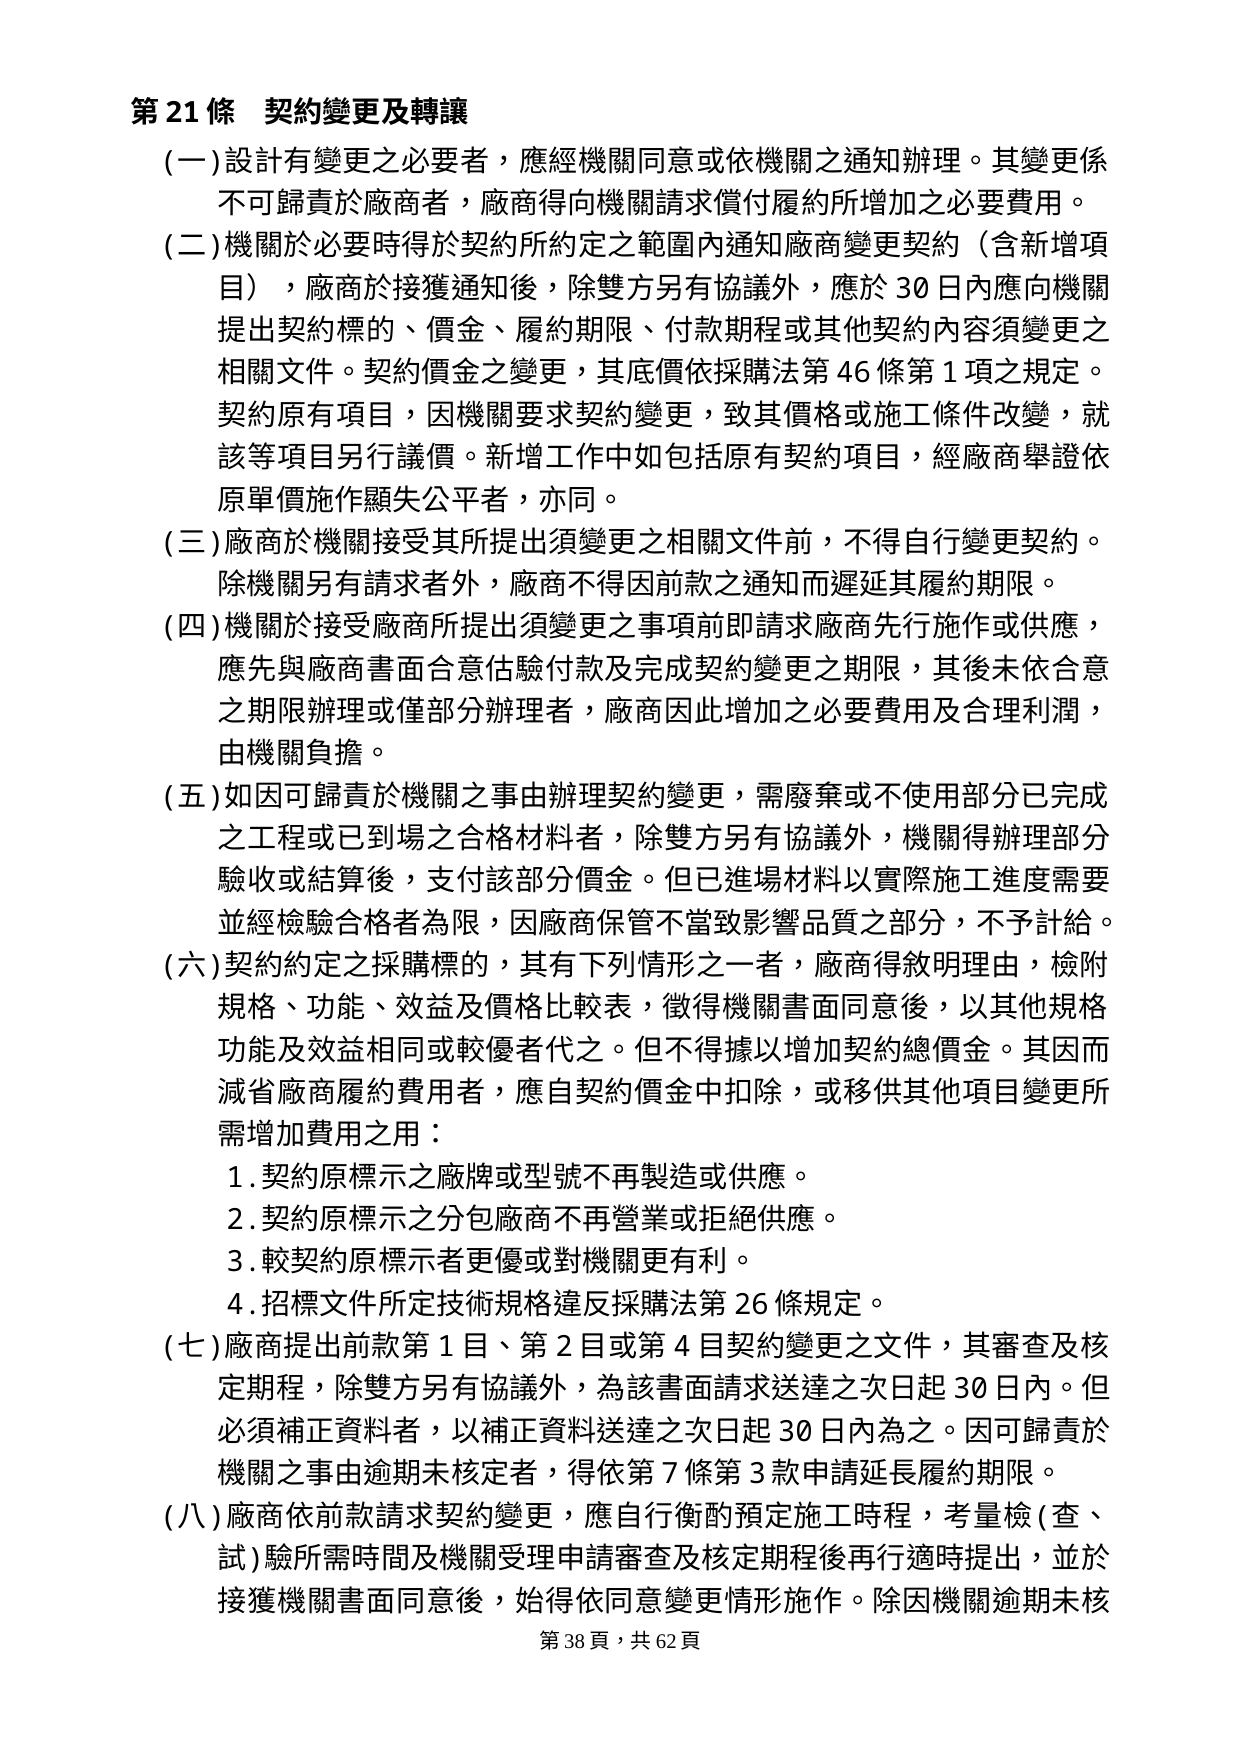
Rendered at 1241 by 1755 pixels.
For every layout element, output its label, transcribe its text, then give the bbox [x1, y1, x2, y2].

text 3.較契約原標示者更優或對機關更有利。 [226, 1238, 1104, 1280]
text 契約原有項目，因機關要求契約變更，致其價格或施工條件改變，就該等項目另行議價。新增工作中如包括原有契約項目，經廠商舉證依原單價施作顯失公平者，亦同。 [217, 391, 1110, 518]
text 2.契約原標示之分包廠商不再營業或拒絕供應。 [226, 1196, 1104, 1238]
text (四)機關於接受廠商所提出須變更之事項前即請求廠商先行施作或供應，應先與廠商書面合意估驗付款及完成契約變更之期限，其後未依合意之期限辦理或僅部分辦理者，廠商因此增加之必要費用及合理利潤，由機關負擔。 [159, 603, 1110, 772]
text (六)契約約定之採購標的，其有下列情形之一者，廠商得敘明理由，檢附規格、功能、效益及價格比較表，徵得機關書面同意後，以其他規格、功能及效益相同或較優者代之。但不得據以增加契約總價金。其因而減省廠商履約費用者，應自契約價金中扣除，或移供其他項目變更所需增加費用之用： [159, 942, 1110, 1153]
text (三)廠商於機關接受其所提出須變更之相關文件前，不得自行變更契約。除機關另有請求者外，廠商不得因前款之通知而遲延其履約期限。 [159, 518, 1110, 603]
text 4.招標文件所定技術規格違反採購法第26條規定。 [226, 1280, 1104, 1323]
text (二)機關於必要時得於契約所約定之範圍內通知廠商變更契約（含新增項目），廠商於接獲通知後，除雙方另有協議外，應於30日內應向機關提出契約標的、價金、履約期限、付款期程或其他契約內容須變更之相關文件。契約價金之變更，其底價依採購法第46條第1項之規定。 [159, 222, 1110, 391]
text (七)廠商提出前款第1目、第2目或第4目契約變更之文件，其審查及核定期程，除雙方另有協議外，為該書面請求送達之次日起30日內。但必須補正資料者，以補正資料送達之次日起30日內為之。因可歸責於機關之事由逾期未核定者，得依第7條第3款申請延長履約期限。 [159, 1323, 1110, 1492]
text (五)如因可歸責於機關之事由辦理契約變更，需廢棄或不使用部分已完成之工程或已到場之合格材料者，除雙方另有協議外，機關得辦理部分驗收或結算後，支付該部分價金。但已進場材料以實際施工進度需要並經檢驗合格者為限，因廠商保管不當致影響品質之部分，不予計給。 [159, 772, 1110, 942]
text 1.契約原標示之廠牌或型號不再製造或供應。 [226, 1153, 1104, 1196]
text (一)設計有變更之必要者，應經機關同意或依機關之通知辦理。其變更係不可歸責於廠商者，廠商得向機關請求償付履約所增加之必要費用。 [159, 137, 1110, 222]
text 第21條 契約變更及轉讓 [130, 89, 1110, 131]
text (八)廠商依前款請求契約變更，應自行衡酌預定施工時程，考量檢(查、試)驗所需時間及機關受理申請審查及核定期程後再行適時提出，並於接獲機關書面同意後，始得依同意變更情形施作。除因機關逾期未核 [159, 1492, 1110, 1619]
